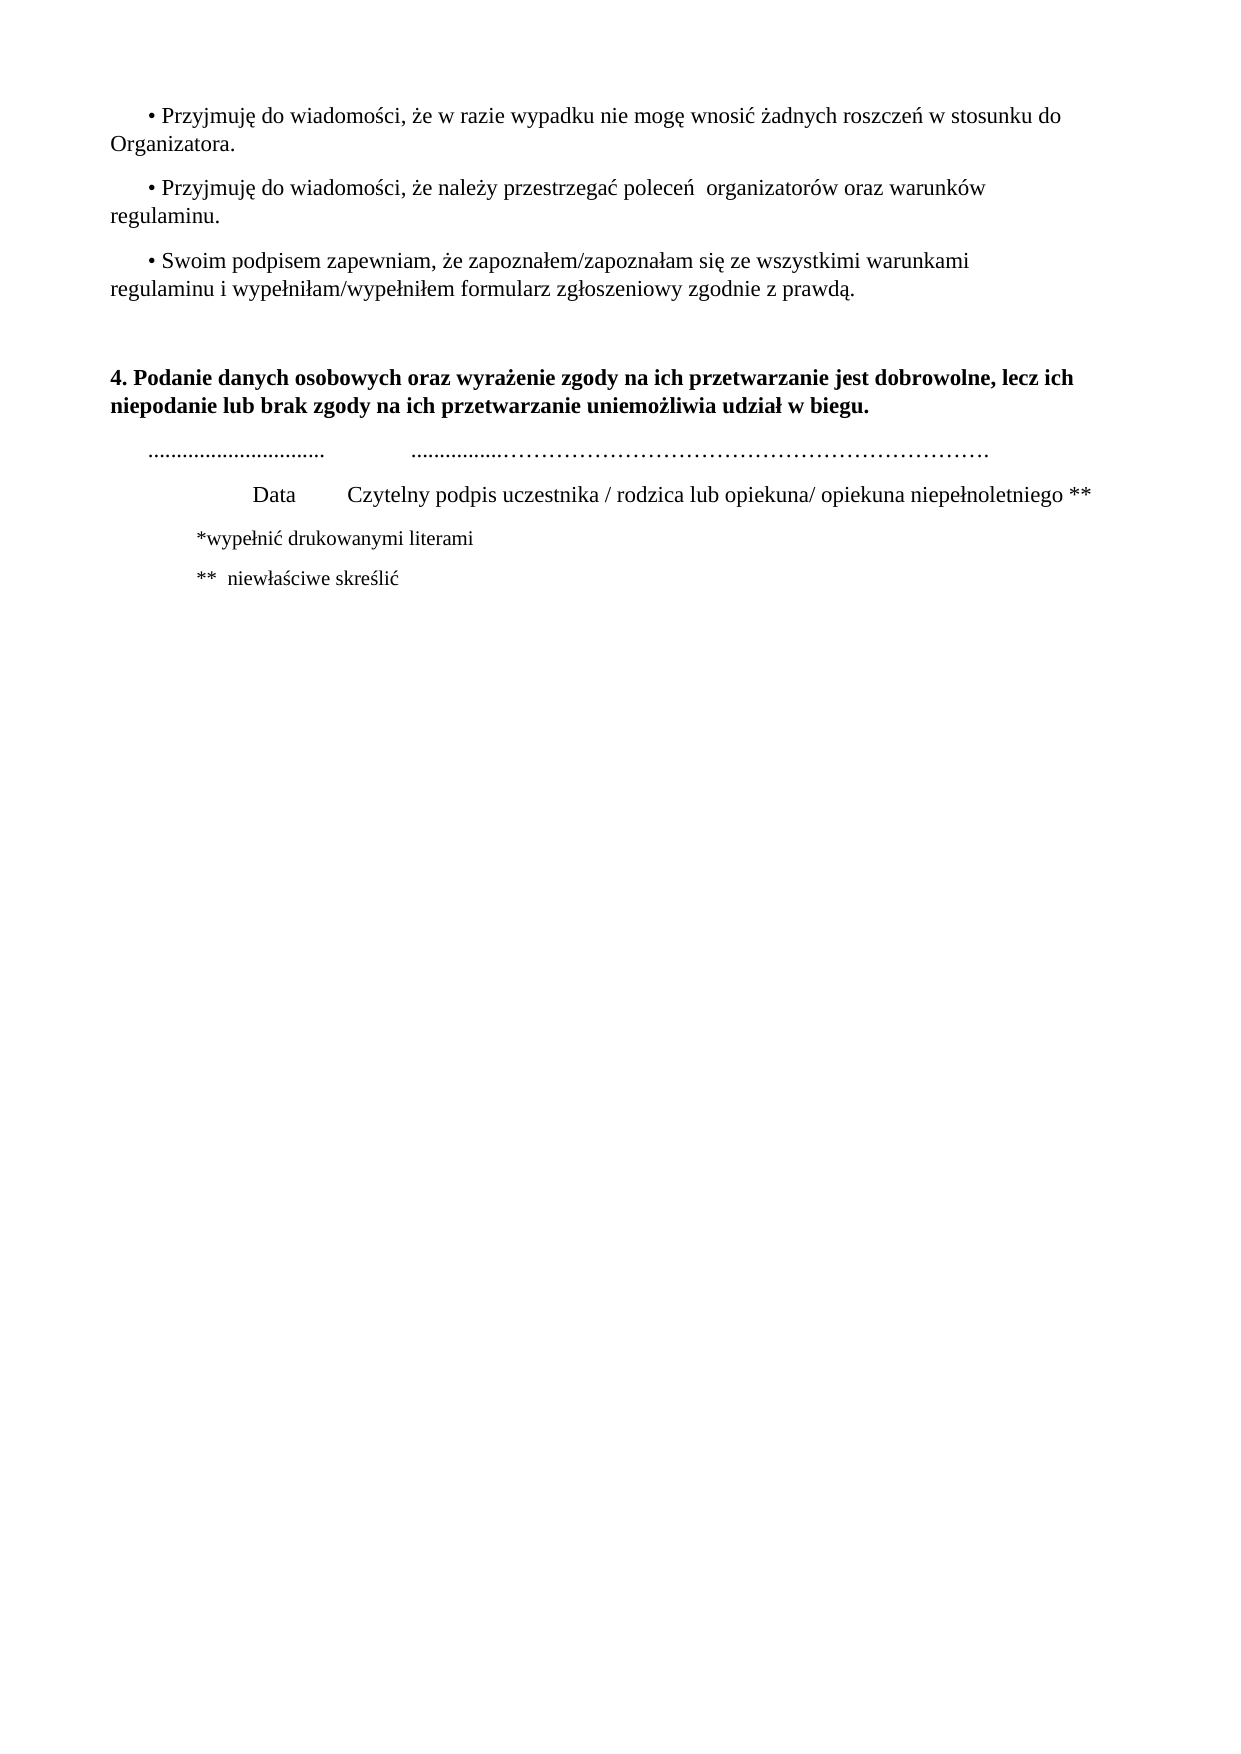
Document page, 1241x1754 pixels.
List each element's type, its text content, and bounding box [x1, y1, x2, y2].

text ............................... ................………………………………………………………. [148, 436, 1093, 463]
text *wypełnić drukowanymi literami [196, 526, 1093, 549]
text Data Czytelny podpis uczestnika / rodzica lub opiekuna/ opiekuna niepełnoletniego ** [148, 481, 1093, 507]
text • Swoim podpisem zapewniam, że zapoznałem/zapoznałam się ze wszystkimi warunkami regulaminu i wypełniłam/wypełniłem formularz zgłoszeniowy zgodnie z prawdą. [110, 247, 1093, 301]
text • Przyjmuję do wiadomości, że należy przestrzegać poleceń organizatorów oraz warunków regulaminu. [110, 174, 1093, 228]
text • Przyjmuję do wiadomości, że w razie wypadku nie mogę wnosić żadnych roszczeń w stosunku do Organizatora. [110, 102, 1093, 156]
text ** niewłaściwe skreślić [196, 566, 1093, 590]
text 4. Podanie danych osobowych oraz wyrażenie zgody na ich przetwarzanie jest dobrowolne, lecz ich niepodanie lub brak zgody na ich przetwarzanie uniemożliwia udział w biegu. [110, 364, 1093, 418]
